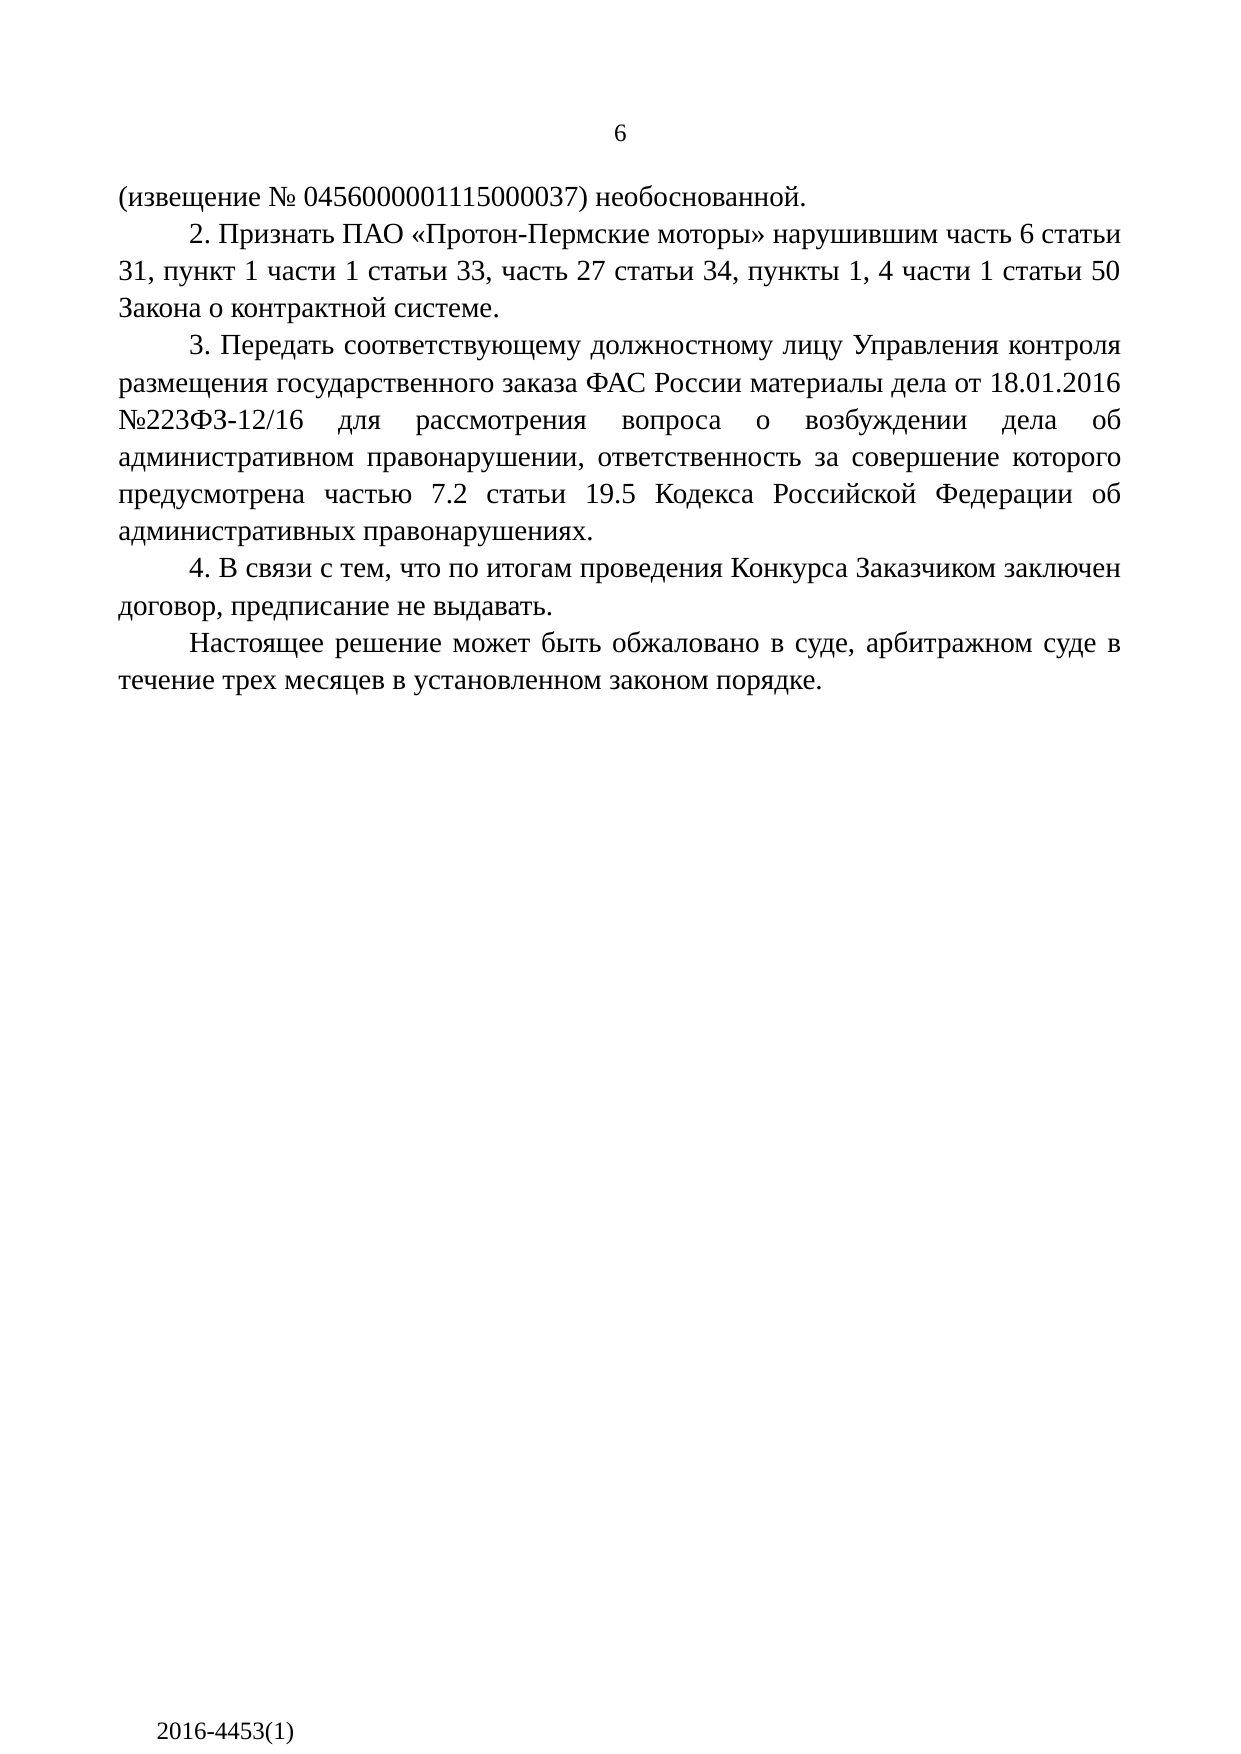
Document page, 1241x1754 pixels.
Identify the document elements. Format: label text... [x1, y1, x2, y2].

text (извещение № 0456000001115000037) необоснованной. [118, 176, 1122, 213]
text 2. Признать ПАО «Протон-Пермские моторы» нарушившим часть 6 статьи 31, пункт 1 части 1 статьи 33, часть 27 статьи 34, пункты 1, 4 части 1 статьи 50 Закона о контрактной системе. [118, 213, 1122, 325]
text Настоящее решение может быть обжаловано в суде, арбитражном суде в течение трех месяцев в установленном законом порядке. [118, 623, 1122, 697]
text 3. Передать соответствующему должностному лицу Управления контроля размещения государственного заказа ФАС России материалы дела от 18.01.2016 №223ФЗ-12/16 для рассмотрения вопроса о возбуждении дела об административном правонарушении, ответственность за совершение которого предусмотрена частью 7.2 статьи 19.5 Кодекса Российской Федерации об административных правонарушениях. [118, 325, 1122, 548]
text 4. В связи с тем, что по итогам проведения Конкурса Заказчиком заключен договор, предписание не выдавать. [118, 548, 1122, 623]
